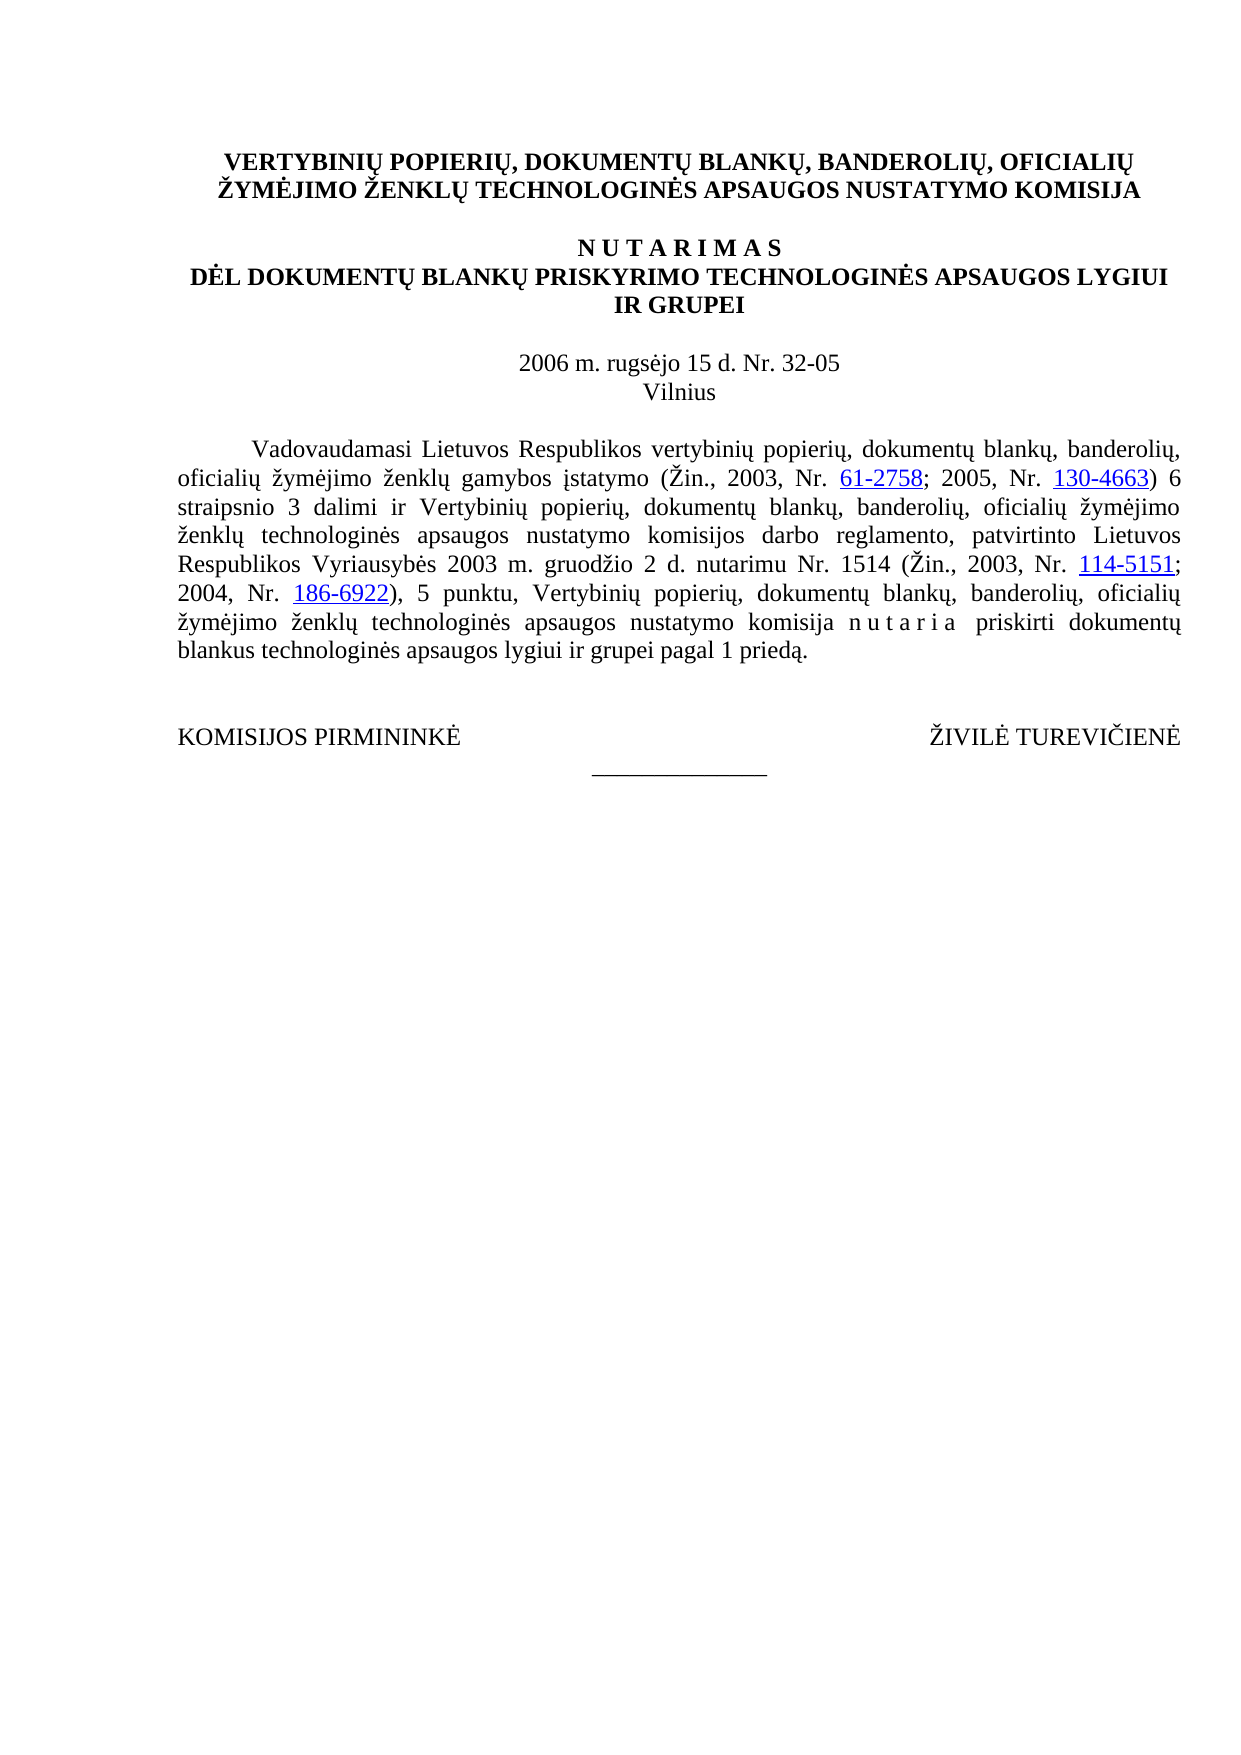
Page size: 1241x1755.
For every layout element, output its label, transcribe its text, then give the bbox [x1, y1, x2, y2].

text ______________ [177, 751, 1181, 779]
text N U T A R I M A S [177, 233, 1181, 262]
text KOMISIJOS PIRMININKĖ ŽIVILĖ TUREVIČIENĖ [177, 722, 1181, 751]
text DĖL DOKUMENTŲ BLANKŲ PRISKYRIMO TECHNOLOGINĖS APSAUGOS LYGIUI IR GRUPEI [177, 262, 1181, 319]
text Vilnius [177, 377, 1181, 406]
text 2006 m. rugsėjo 15 d. Nr. 32-05 [177, 348, 1181, 377]
text VERTYBINIŲ POPIERIŲ, DOKUMENTŲ BLANKŲ, BANDEROLIŲ, OFICIALIŲ ŽYMĖJIMO ŽENKLŲ TECHNOLOGINĖS APSAUGOS NUSTATYMO KOMISIJA [177, 147, 1181, 204]
text Vadovaudamasi Lietuvos Respublikos vertybinių popierių, dokumentų blankų, banderolių, oficialių žymėjimo ženklų gamybos įstatymo (Žin., 2003, Nr. 61-2758; 2005, Nr. 130-4663) 6 straipsnio 3 dalimi ir Vertybinių popierių, dokumentų blankų, banderolių, oficialių žymėjimo ženklų technologinės apsaugos nustatymo komisijos darbo reglamento, patvirtinto Lietuvos Respublikos Vyriausybės 2003 m. gruodžio 2 d. nutarimu Nr. 1514 (Žin., 2003, Nr. 114-5151; 2004, Nr. 186-6922), 5 punktu, Vertybinių popierių, dokumentų blankų, banderolių, oficialių žymėjimo ženklų technologinės apsaugos nustatymo komisija nutaria priskirti dokumentų blankus technologinės apsaugos lygiui ir grupei pagal 1 priedą. [177, 434, 1181, 664]
